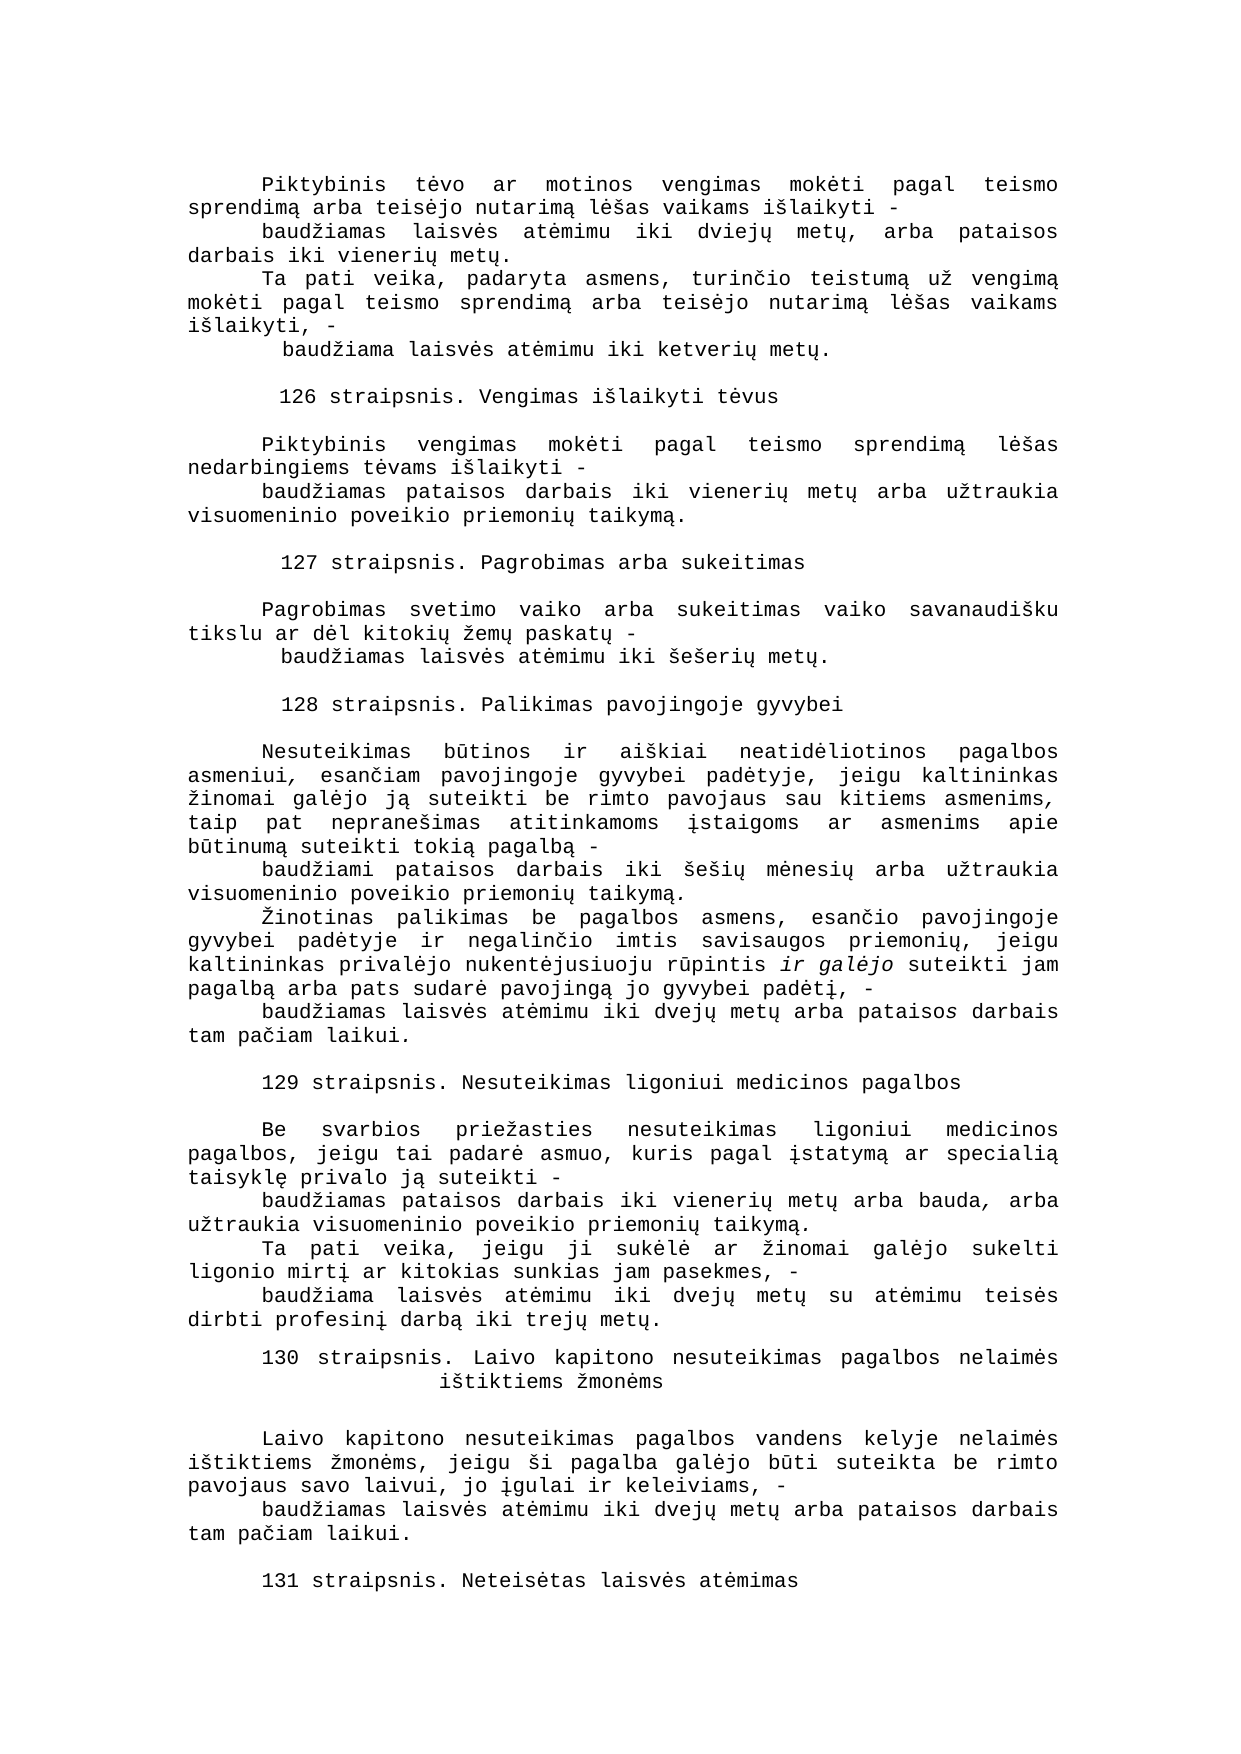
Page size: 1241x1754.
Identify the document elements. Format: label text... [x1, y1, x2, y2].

text 130 straipsnis. Laivo kapitono nesuteikimas pagalbos nelaimės ištiktiems žmonėms [261, 1347, 1059, 1394]
text Pagrobimas svetimo vaiko arba sukeitimas vaiko savanaudišku tikslu ar dėl kitokių žemų paskatų - [187, 599, 1059, 647]
text Piktybinis vengimas mokėti pagal teismo sprendimą lėšas nedarbingiems tėvams išlaikyti - [187, 434, 1059, 481]
text baudžiama laisvės atėmimu iki ketverių metų. [208, 339, 1059, 363]
text baudžiamas laisvės atėmimu iki dvejų metų arba pataisos darbais tam pačiam laikui. [187, 1499, 1059, 1546]
text 126 straipsnis. Vengimas išlaikyti tėvus [205, 386, 1059, 410]
text Nesuteikimas būtinos ir aiškiai neatidėliotinos pagalbos asmeniui, esančiam pavojingoje gyvybei padėtyje, jeigu kaltininkas žinomai galėjo ją suteikti be rimto pavojaus sau kitiems asmenims, taip pat nepranešimas atitinkamoms įstaigoms ar asmenims apie būtinumą suteikti tokią pagalbą - [187, 741, 1059, 859]
text baudžiami pataisos darbais iki šešių mėnesių arba užtraukia visuomeninio poveikio priemonių taikymą. [187, 859, 1059, 907]
text 128 straipsnis. Palikimas pavojingoje gyvybei [207, 694, 1059, 717]
text 129 straipsnis. Nesuteikimas ligoniui medicinos pagalbos [205, 1072, 1059, 1096]
text Be svarbios priežasties nesuteikimas ligoniui medicinos pagalbos, jeigu tai padarė asmuo, kuris pagal įstatymą ar specialią taisyklę privalo ją suteikti - [187, 1119, 1059, 1190]
text baudžiamas pataisos darbais iki vienerių metų arba bauda, arba užtraukia visuomeninio poveikio priemonių taikymą. [187, 1190, 1059, 1238]
text baudžiamas laisvės atėmimu iki šešerių metų. [206, 647, 1059, 670]
text baudžiamas pataisos darbais iki vienerių metų arba užtraukia visuomeninio poveikio priemonių taikymą. [187, 481, 1059, 528]
text 131 straipsnis. Neteisėtas laisvės atėmimas [205, 1570, 1059, 1594]
text baudžiamas laisvės atėmimu iki dviejų metų, arba pataisos darbais iki vienerių metų. [187, 221, 1059, 268]
text Piktybinis tėvo ar motinos vengimas mokėti pagal teismo sprendimą arba teisėjo nutarimą lėšas vaikams išlaikyti - [187, 174, 1059, 221]
text 127 straipsnis. Pagrobimas arba sukeitimas [206, 552, 1059, 576]
text baudžiama laisvės atėmimu iki dvejų metų su atėmimu teisės dirbti profesinį darbą iki trejų metų. [187, 1285, 1059, 1332]
text baudžiamas laisvės atėmimu iki dvejų metų arba pataisos darbais tam pačiam laikui. [187, 1001, 1059, 1048]
text Ta pati veika, padaryta asmens, turinčio teistumą už vengimą mokėti pagal teismo sprendimą arba teisėjo nutarimą lėšas vaikams išlaikyti, - [187, 268, 1059, 339]
text Žinotinas palikimas be pagalbos asmens, esančio pavojingoje gyvybei padėtyje ir negalinčio imtis savisaugos priemonių, jeigu kaltininkas privalėjo nukentėjusiuoju rūpintis ir galėjo suteikti jam pagalbą arba pats sudarė pavojingą jo gyvybei padėtį, - [187, 907, 1059, 1001]
text Ta pati veika, jeigu ji sukėlė ar žinomai galėjo sukelti ligonio mirtį ar kitokias sunkias jam pasekmes, - [187, 1238, 1059, 1285]
text Laivo kapitono nesuteikimas pagalbos vandens kelyje nelaimės ištiktiems žmonėms, jeigu ši pagalba galėjo būti suteikta be rimto pavojaus savo laivui, jo įgulai ir keleiviams, - [187, 1428, 1059, 1499]
